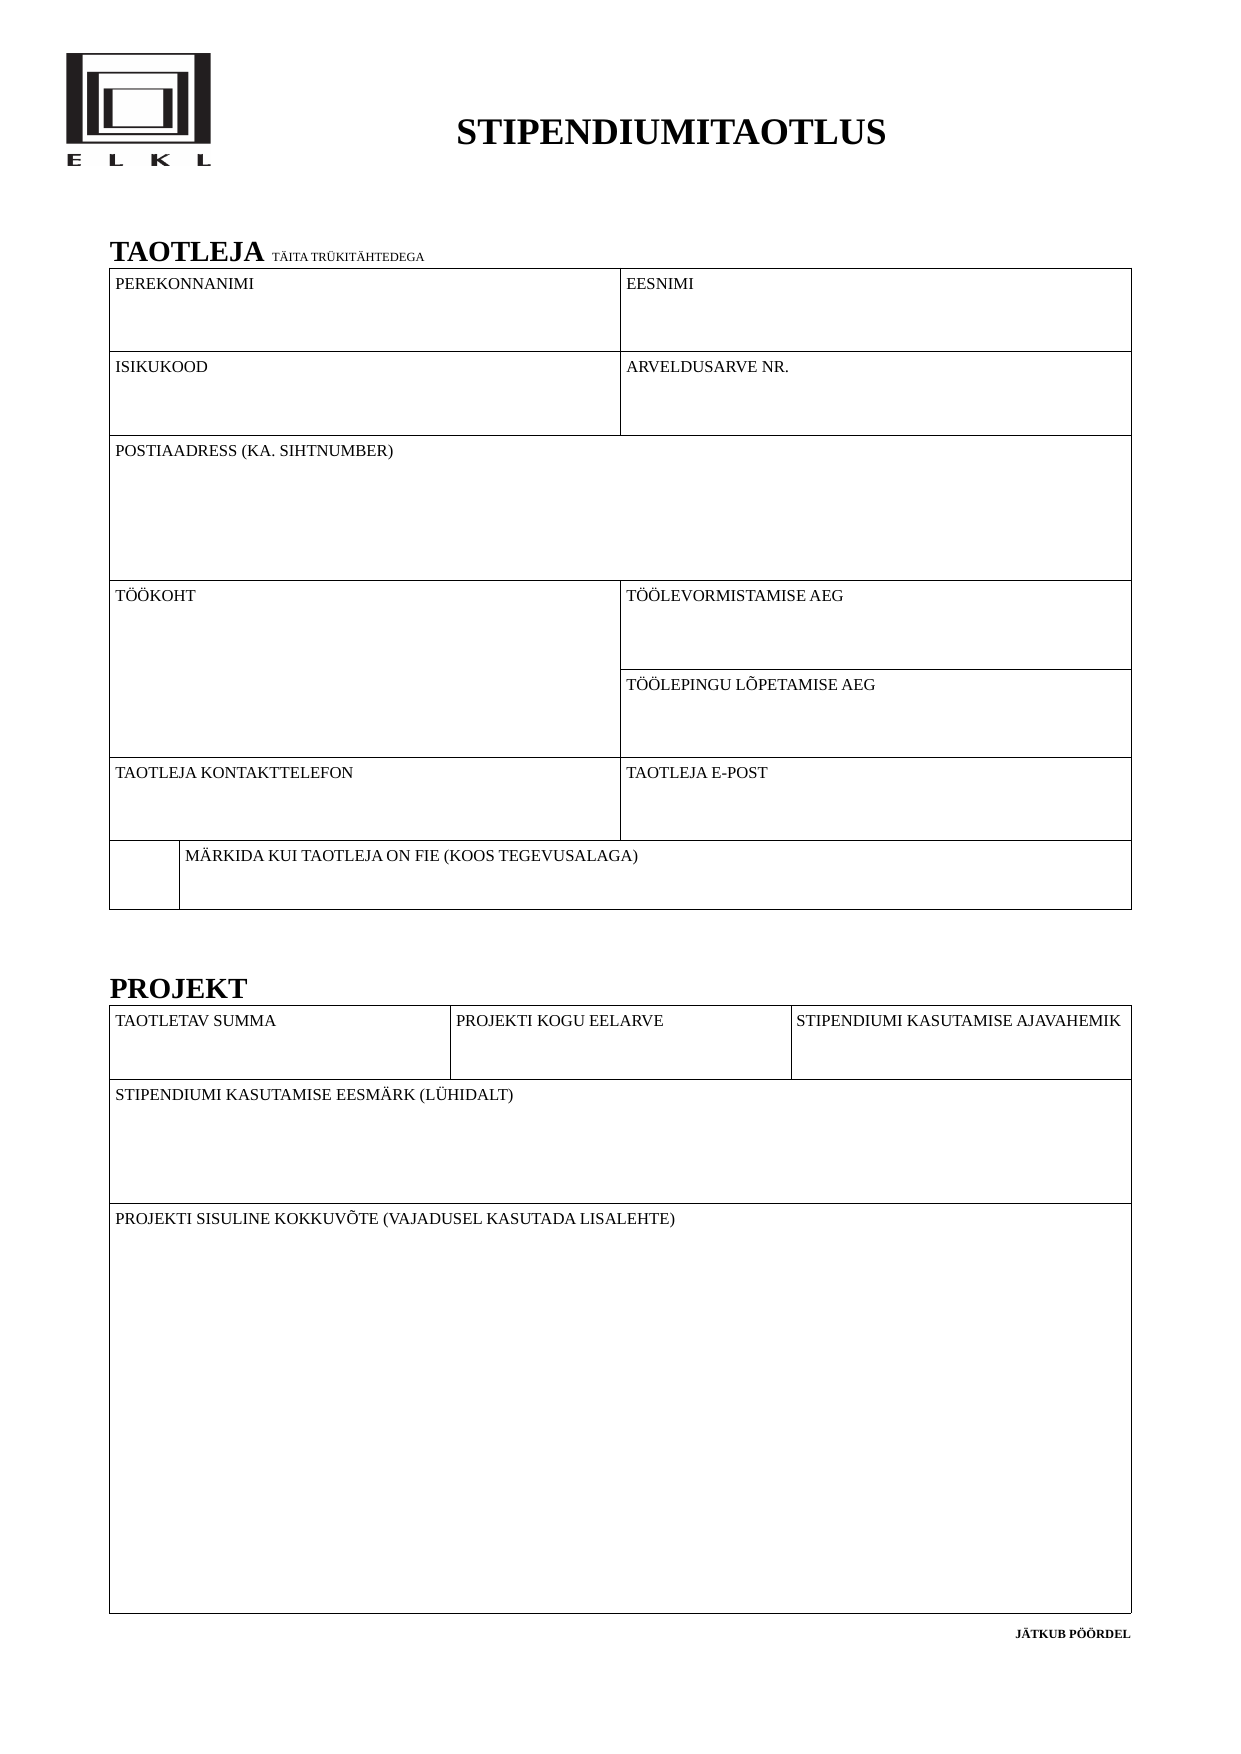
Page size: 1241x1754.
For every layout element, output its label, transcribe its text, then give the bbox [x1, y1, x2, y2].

table_header MÄRKIDA KUI TAOTLEJA ON FIE (KOOS TEGEVUSALAGA) [180, 841, 1131, 909]
table_header [110, 841, 179, 909]
table_cell ISIKUKOOD [110, 352, 620, 434]
table_cell TÖÖKOHT [110, 581, 620, 757]
text TAOTLEJA TÄITA TRÜKITÄHTEDEGA [109, 234, 1131, 268]
table_cell PROJEKTI SISULINE KOKKUVÕTE (VAJADUSEL KASUTADA LISALEHTE) [110, 1204, 1131, 1612]
table_header TAOTLETAV SUMMA [110, 1006, 450, 1079]
picture [66, 53, 211, 166]
table_header STIPENDIUMI KASUTAMISE AJAVAHEMIK [792, 1006, 1131, 1079]
text PROJEKT [109, 972, 1131, 1005]
table_cell TAOTLEJA KONTAKTTELEFON [110, 758, 620, 840]
table_cell TÖÖLEVORMISTAMISE AEG [621, 581, 1131, 668]
table_header PROJEKTI KOGU EELARVE [451, 1006, 791, 1079]
table_cell TÖÖLEPINGU LÕPETAMISE AEG [621, 670, 1131, 757]
text STIPENDIUMITAOTLUS [212, 109, 1131, 153]
table_cell ARVELDUSARVE NR. [621, 352, 1131, 434]
table_header EESNIMI [621, 269, 1131, 351]
text JÄTKUB PÖÖRDEL [109, 1627, 1131, 1641]
table_cell POSTIAADRESS (KA. SIHTNUMBER) [110, 436, 1131, 580]
table_header PEREKONNANIMI [110, 269, 620, 351]
table_cell STIPENDIUMI KASUTAMISE EESMÄRK (LÜHIDALT) [110, 1080, 1131, 1203]
table_cell TAOTLEJA E-POST [621, 758, 1131, 840]
